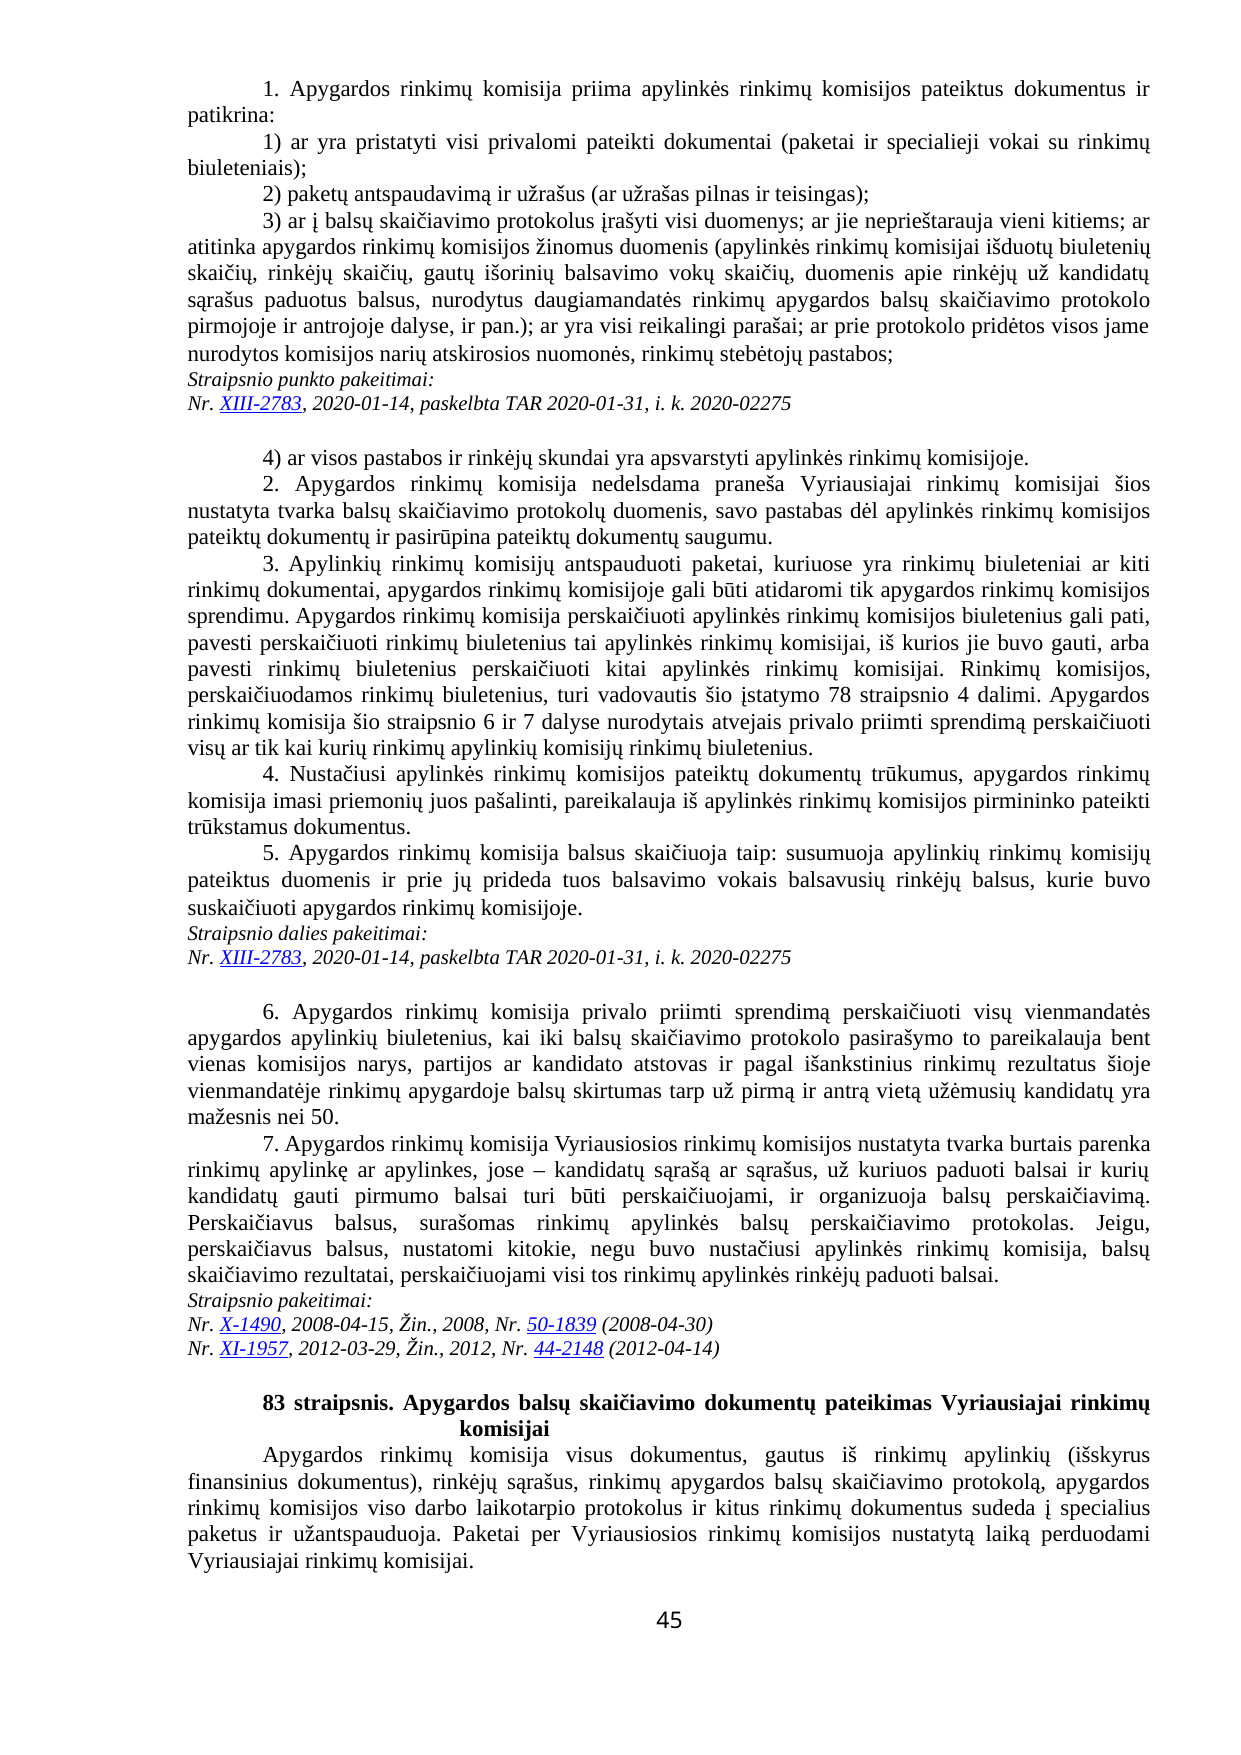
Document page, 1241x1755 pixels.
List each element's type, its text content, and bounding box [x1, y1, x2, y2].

text Straipsnio punkto pakeitimai: [187, 367, 1152, 391]
text 4. Nustačiusi apylinkės rinkimų komisijos pateiktų dokumentų trūkumus, apygardos rinkimų komisija imasi priemonių juos pašalinti, pareikalauja iš apylinkės rinkimų komisijos pirmininko pateikti trūkstamus dokumentus. [187, 760, 1152, 839]
text 3. Apylinkių rinkimų komisijų antspauduoti paketai, kuriuose yra rinkimų biuleteniai ar kiti rinkimų dokumentai, apygardos rinkimų komisijoje gali būti atidaromi tik apygardos rinkimų komisijos sprendimu. Apygardos rinkimų komisija perskaičiuoti apylinkės rinkimų komisijos biuletenius gali pati, pavesti perskaičiuoti rinkimų biuletenius tai apylinkės rinkimų komisijai, iš kurios jie buvo gauti, arba pavesti rinkimų biuletenius perskaičiuoti kitai apylinkės rinkimų komisijai. Rinkimų komisijos, perskaičiuodamos rinkimų biuletenius, turi vadovautis šio įstatymo 78 straipsnio 4 dalimi. Apygardos rinkimų komisija šio straipsnio 6 ir 7 dalyse nurodytais atvejais privalo priimti sprendimą perskaičiuoti visų ar tik kai kurių rinkimų apylinkių komisijų rinkimų biuletenius. [187, 549, 1152, 760]
text 4) ar visos pastabos ir rinkėjų skundai yra apsvarstyti apylinkės rinkimų komisijoje. [187, 444, 1152, 471]
text Nr. XIII-2783, 2020-01-14, paskelbta TAR 2020-01-31, i. k. 2020-02275 [187, 945, 1152, 969]
text Straipsnio dalies pakeitimai: [187, 921, 1152, 945]
text 1) ar yra pristatyti visi privalomi pateikti dokumentai (paketai ir specialieji vokai su rinkimų biuleteniais); [187, 128, 1152, 180]
text 5. Apygardos rinkimų komisija balsus skaičiuoja taip: susumuoja apylinkių rinkimų komisijų pateiktus duomenis ir prie jų prideda tuos balsavimo vokais balsavusių rinkėjų balsus, kurie buvo suskaičiuoti apygardos rinkimų komisijoje. [187, 839, 1152, 921]
text 83 straipsnis. Apygardos balsų skaičiavimo dokumentų pateikimas Vyriausiajai rinkimų komisijai [262, 1389, 1152, 1441]
text Straipsnio pakeitimai: [187, 1288, 1152, 1312]
text Nr. XIII-2783, 2020-01-14, paskelbta TAR 2020-01-31, i. k. 2020-02275 [187, 391, 1152, 415]
text 2) paketų antspaudavimą ir užrašus (ar užrašas pilnas ir teisingas); [187, 180, 1152, 207]
text Nr. X-1490, 2008-04-15, Žin., 2008, Nr. 50-1839 (2008-04-30) [187, 1312, 1152, 1336]
text 7. Apygardos rinkimų komisija Vyriausiosios rinkimų komisijos nustatyta tvarka burtais parenka rinkimų apylinkę ar apylinkes, jose – kandidatų sąrašą ar sąrašus, už kuriuos paduoti balsai ir kurių kandidatų gauti pirmumo balsai turi būti perskaičiuojami, ir organizuoja balsų perskaičiavimą. Perskaičiavus balsus, surašomas rinkimų apylinkės balsų perskaičiavimo protokolas. Jeigu, perskaičiavus balsus, nustatomi kitokie, negu buvo nustačiusi apylinkės rinkimų komisija, balsų skaičiavimo rezultatai, perskaičiuojami visi tos rinkimų apylinkės rinkėjų paduoti balsai. [187, 1129, 1152, 1288]
text Nr. XI-1957, 2012-03-29, Žin., 2012, Nr. 44-2148 (2012-04-14) [187, 1336, 1152, 1360]
text Apygardos rinkimų komisija visus dokumentus, gautus iš rinkimų apylinkių (išskyrus finansinius dokumentus), rinkėjų sąrašus, rinkimų apygardos balsų skaičiavimo protokolą, apygardos rinkimų komisijos viso darbo laikotarpio protokolus ir kitus rinkimų dokumentus sudeda į specialius paketus ir užantspauduoja. Paketai per Vyriausiosios rinkimų komisijos nustatytą laiką perduodami Vyriausiajai rinkimų komisijai. [187, 1441, 1152, 1573]
text 1. Apygardos rinkimų komisija priima apylinkės rinkimų komisijos pateiktus dokumentus ir patikrina: [187, 75, 1152, 128]
text 6. Apygardos rinkimų komisija privalo priimti sprendimą perskaičiuoti visų vienmandatės apygardos apylinkių biuletenius, kai iki balsų skaičiavimo protokolo pasirašymo to pareikalauja bent vienas komisijos narys, partijos ar kandidato atstovas ir pagal išankstinius rinkimų rezultatus šioje vienmandatėje rinkimų apygardoje balsų skirtumas tarp už pirmą ir antrą vietą užėmusių kandidatų yra mažesnis nei 50. [187, 998, 1152, 1129]
text 3) ar į balsų skaičiavimo protokolus įrašyti visi duomenys; ar jie neprieštarauja vieni kitiems; ar atitinka apygardos rinkimų komisijos žinomus duomenis (apylinkės rinkimų komisijai išduotų biuletenių skaičių, rinkėjų skaičių, gautų išorinių balsavimo vokų skaičių, duomenis apie rinkėjų už kandidatų sąrašus paduotus balsus, nurodytus daugiamandatės rinkimų apygardos balsų skaičiavimo protokolo pirmojoje ir antrojoje dalyse, ir pan.); ar yra visi reikalingi parašai; ar prie protokolo pridėtos visos jame nurodytos komisijos narių atskirosios nuomonės, rinkimų stebėtojų pastabos; [187, 207, 1152, 367]
text 2. Apygardos rinkimų komisija nedelsdama praneša Vyriausiajai rinkimų komisijai šios nustatyta tvarka balsų skaičiavimo protokolų duomenis, savo pastabas dėl apylinkės rinkimų komisijos pateiktų dokumentų ir pasirūpina pateiktų dokumentų saugumu. [187, 471, 1152, 549]
